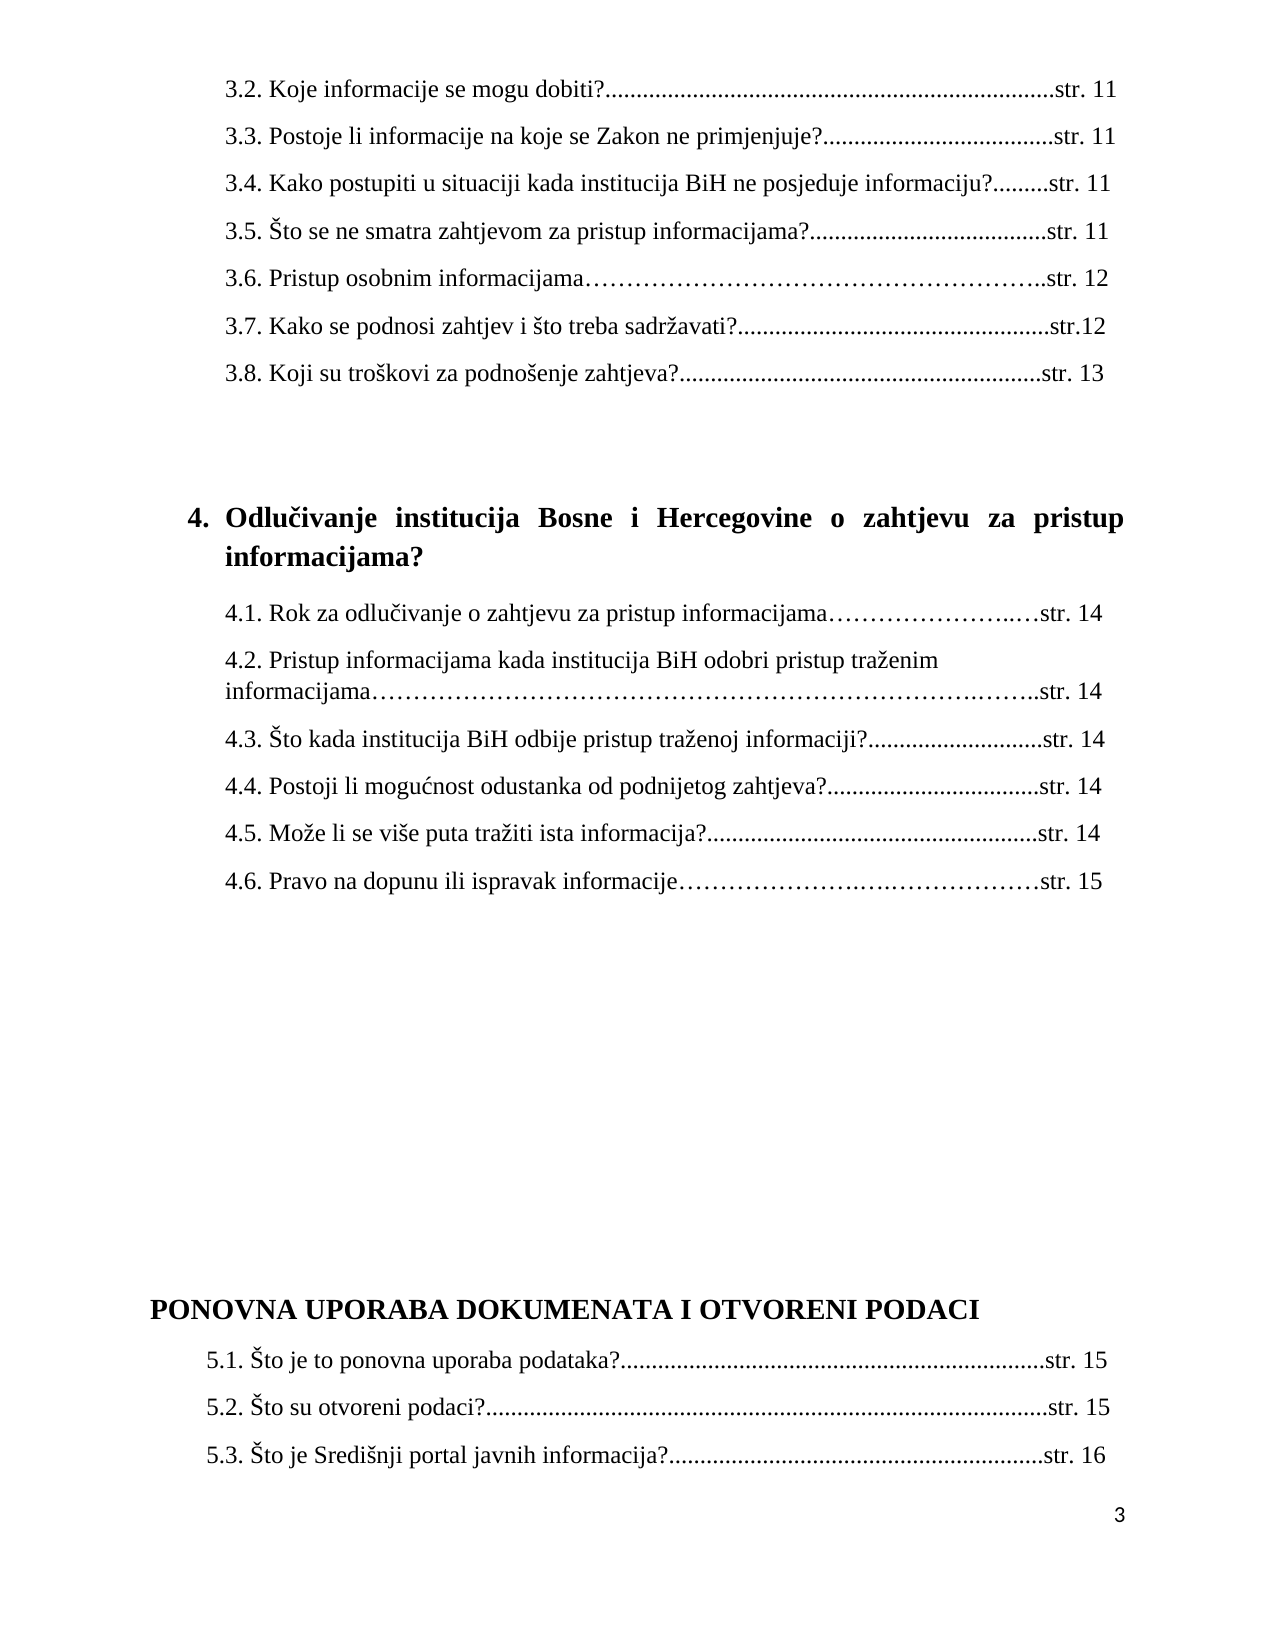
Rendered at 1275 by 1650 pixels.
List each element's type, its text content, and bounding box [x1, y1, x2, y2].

text 5.2. Što su otvoreni podaci?..........................................................................................str. 15 [150, 1392, 1125, 1421]
text PONOVNA UPORABA DOKUMENATA I OTVORENI PODACI [150, 1292, 1125, 1326]
text 4.3. Što kada institucija BiH odbije pristup traženoj informaciji?............................str. 14 [225, 724, 1125, 752]
text 3.4. Kako postupiti u situaciji kada institucija BiH ne posjeduje informaciju?.........str. 11 [225, 168, 1125, 197]
text 3.6. Pristup osobnim informacijama………………………………………………..str. 12 [225, 263, 1125, 292]
text 4.6. Pravo na dopunu ili ispravak informacije………………….….………………str. 15 [150, 866, 1125, 895]
text 3.2. Koje informacije se mogu dobiti?........................................................................str. 11 [225, 74, 1125, 102]
text 4.4. Postoji li mogućnost odustanka od podnijetog zahtjeva?..................................str. 14 [150, 771, 1125, 800]
text 5.1. Što je to ponovna uporaba podataka?....................................................................str. 15 [150, 1345, 1125, 1374]
text 4.5. Može li se više puta tražiti ista informacija?.....................................................str. 14 [150, 818, 1125, 847]
text 3.5. Što se ne smatra zahtjevom za pristup informacijama?......................................str. 11 [225, 216, 1125, 245]
text 3.8. Koji su troškovi za podnošenje zahtjeva?..........................................................str. 13 [225, 358, 1125, 387]
text 5.3. Što je Središnji portal javnih informacija?............................................................str. 16 [150, 1440, 1125, 1468]
text 3.3. Postoje li informacije na koje se Zakon ne primjenjuje?.....................................str. 11 [225, 121, 1125, 150]
text 4.1. Rok za odlučivanje o zahtjevu za pristup informacijama…………………..…str. 14 [225, 598, 1125, 627]
text 4.2. Pristup informacijama kada institucija BiH odobri pristup traženim informacijama……………………………………………………………….……..str. 14 [225, 646, 1125, 705]
list Odlučivanje institucija Bosne i Hercegovine o zahtjevu za pristup informacijama? [187, 500, 1125, 572]
text 3.7. Kako se podnosi zahtjev i što treba sadržavati?..................................................str.12 [225, 311, 1125, 339]
